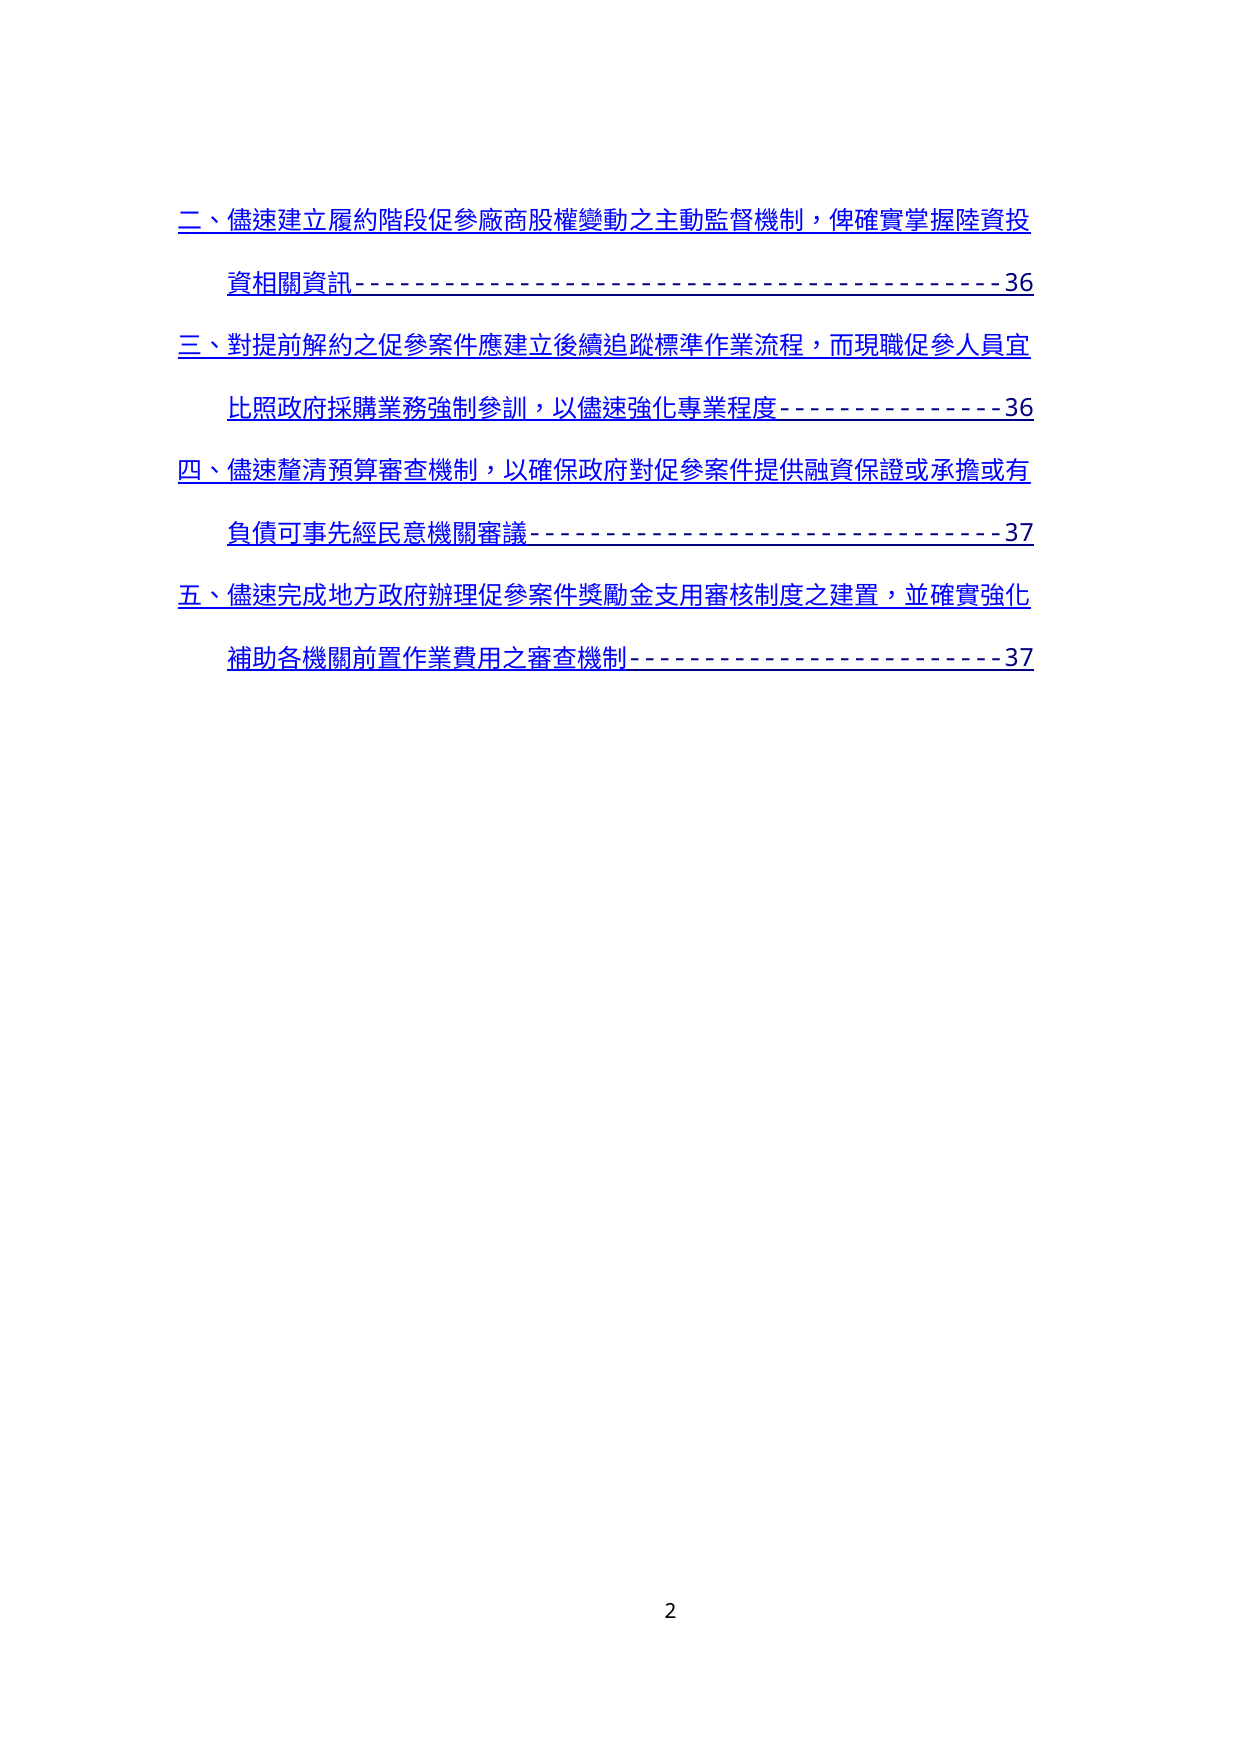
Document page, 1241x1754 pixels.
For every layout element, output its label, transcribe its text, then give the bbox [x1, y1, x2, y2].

text 五、儘速完成地方政府辦理促參案件獎勵金支用審核制度之建置，並確實強化補助各機關前置作業費用之審查機制 37 [177, 552, 1034, 677]
text 三、對提前解約之促參案件應建立後續追蹤標準作業流程，而現職促參人員宜比照政府採購業務強制參訓，以儘速強化專業程度 36 [177, 302, 1034, 427]
text 二、儘速建立履約階段促參廠商股權變動之主動監督機制，俾確實掌握陸資投資相關資訊 36 [177, 177, 1034, 302]
text 四、儘速釐清預算審查機制，以確保政府對促參案件提供融資保證或承擔或有負債可事先經民意機關審議 37 [177, 427, 1034, 552]
